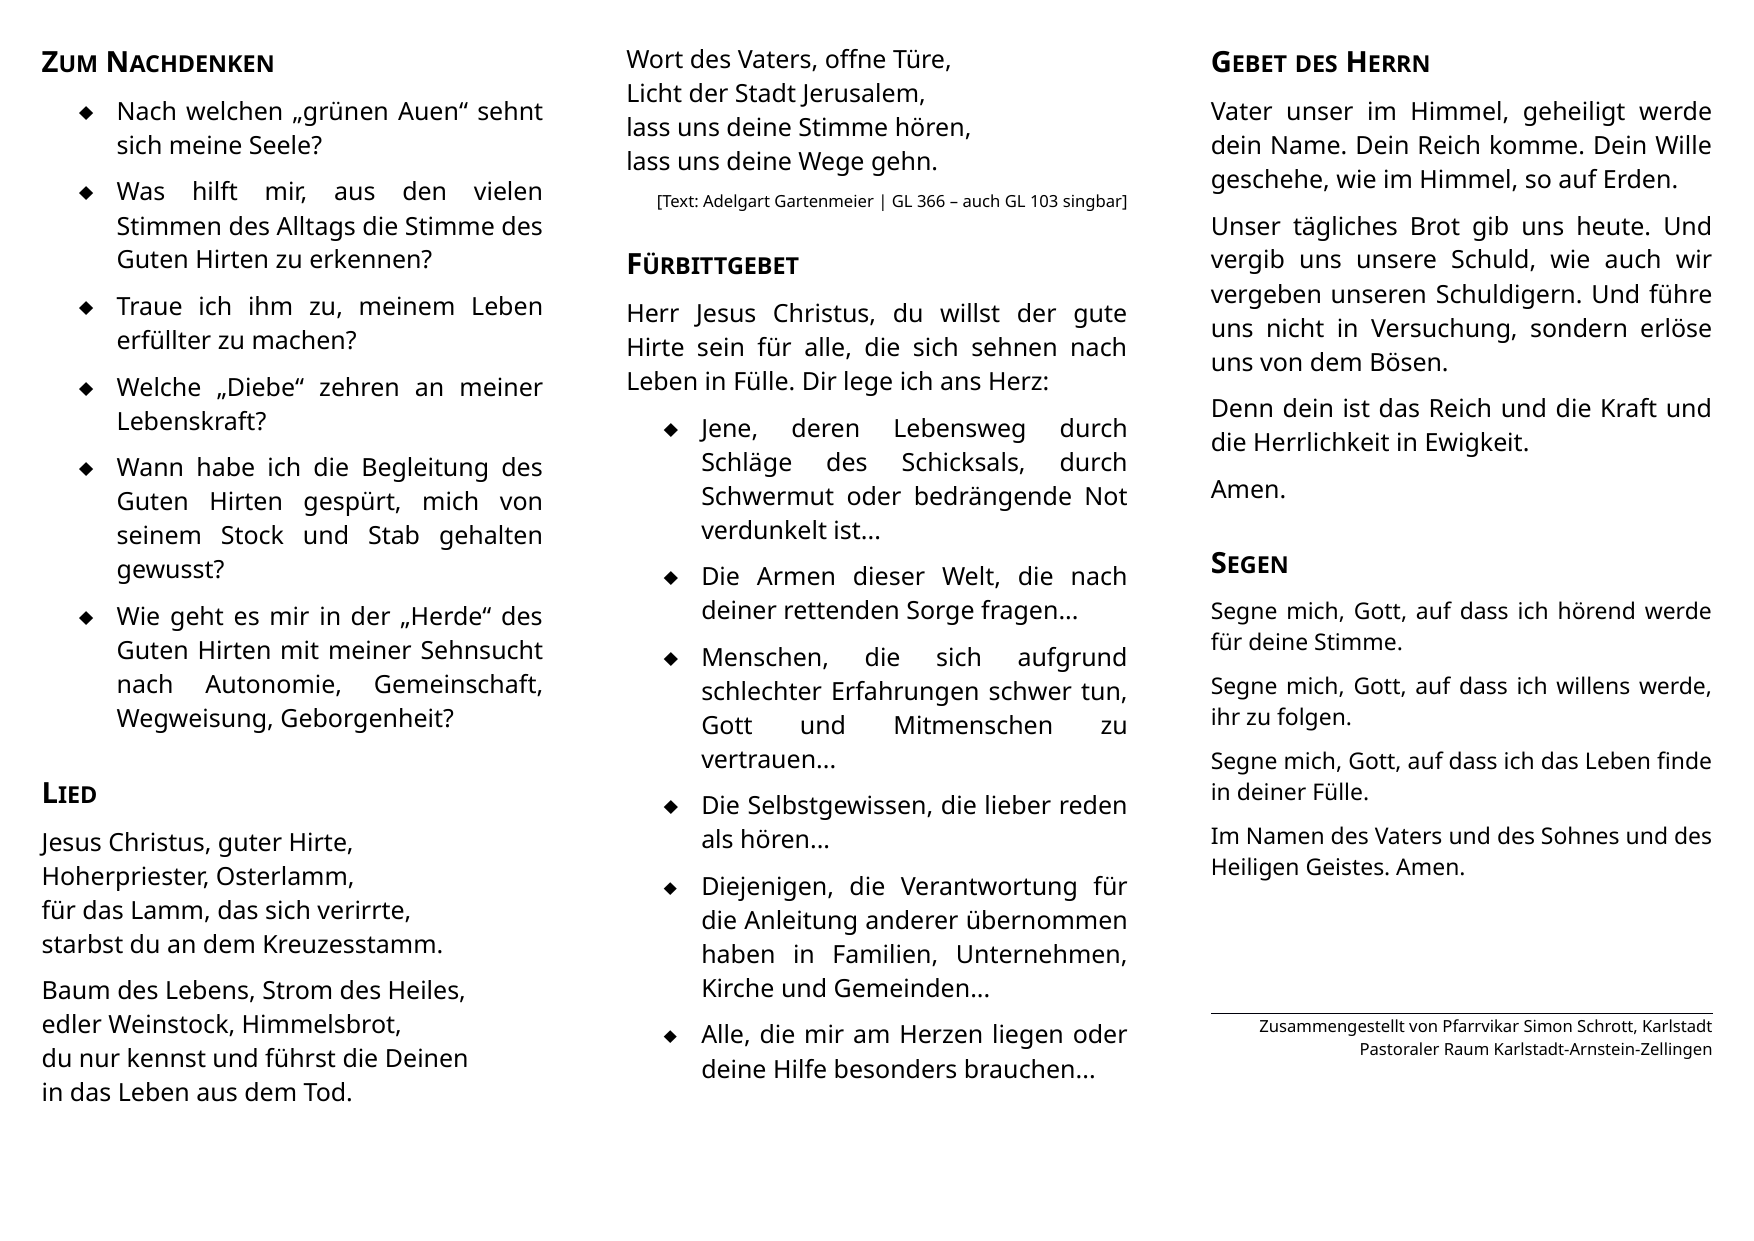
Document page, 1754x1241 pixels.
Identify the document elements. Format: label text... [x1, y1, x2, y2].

text für das Lamm, das sich verirrte, [41, 892, 543, 926]
text Wort des Vaters, offne Türe, [626, 41, 1128, 75]
text Segen [1211, 543, 1713, 582]
text Vater unser im Himmel, geheiligt werde dein Name. Dein Reich komme. Dein Wille geschehe, wie im Himmel, so auf Erden. [1211, 93, 1713, 196]
list Jene, deren Lebensweg durch Schläge des Schicksals, durch Schwermut oder bedrängende Not verdunkelt ist... [663, 410, 1128, 546]
text Unser tägliches Brot gib uns heute. Und vergib uns unsere Schuld, wie auch wir vergeben unseren Schuldigern. Und führe uns nicht in Versuchung, sondern erlöse uns von dem Bösen. [1211, 208, 1713, 378]
text Jesus Christus, guter Hirte, [41, 824, 543, 858]
text Licht der Stadt Jerusalem, [626, 75, 1128, 109]
text starbst du an dem Kreuzesstamm. [41, 926, 543, 960]
text Lied [41, 772, 543, 812]
text lass uns deine Stimme hören, [626, 109, 1128, 143]
text Herr Jesus Christus, du willst der gute Hirte sein für alle, die sich sehnen nach Leben in Fülle. Dir lege ich ans Herz: [626, 296, 1128, 398]
list Traue ich ihm zu, meinem Leben erfüllter zu machen? [79, 289, 543, 357]
text du nur kennst und führst die Deinen [41, 1041, 543, 1075]
text Amen. [1211, 471, 1713, 505]
list Nach welchen „grünen Auen“ sehnt sich meine Seele? [79, 93, 543, 162]
text Hoherpriester, Osterlamm, [41, 858, 543, 892]
text Zum Nachdenken [41, 41, 543, 81]
list Diejenigen, die Verantwortung für die Anleitung anderer übernommen haben in Familien, Unternehmen, Kirche und Gemeinden... [663, 868, 1128, 1005]
text lass uns deine Wege gehn. [626, 143, 1128, 178]
text Segne mich, Gott, auf dass ich das Leben finde in deiner Fülle. [1211, 745, 1713, 807]
list Menschen, die sich aufgrund schlechter Erfahrungen schwer tun, Gott und Mitmenschen zu vertrauen... [663, 639, 1128, 776]
list Wie geht es mir in der „Herde“ des Guten Hirten mit meiner Sehnsucht nach Autonomie, Gemeinschaft, Wegweisung, Geborgenheit? [79, 598, 543, 734]
list Wann habe ich die Begleitung des Guten Hirten gespürt, mich von seinem Stock und Stab gehalten gewusst? [79, 450, 543, 586]
text [Text: Adelgart Gartenmeier | GL 366 – auch GL 103 singbar] [626, 190, 1128, 213]
text Pastoraler Raum Karlstadt-Arnstein-Zellingen [1211, 1037, 1713, 1060]
text Zusammengestellt von Pfarrvikar Simon Schrott, Karlstadt [1211, 1014, 1713, 1037]
text Denn dein ist das Reich und die Kraft und die Herrlichkeit in Ewigkeit. [1211, 391, 1713, 459]
list Die Selbstgewissen, die lieber reden als hören... [663, 788, 1128, 856]
text Segne mich, Gott, auf dass ich hörend werde für deine Stimme. [1211, 595, 1713, 657]
list Welche „Diebe“ zehren an meiner Lebenskraft? [79, 369, 543, 437]
text in das Leben aus dem Tod. [41, 1075, 543, 1109]
text Baum des Lebens, Strom des Heiles, [41, 973, 543, 1007]
text Im Namen des Vaters und des Sohnes und des Heiligen Geistes. Amen. [1211, 820, 1713, 882]
text Gebet des Herrn [1211, 41, 1713, 81]
list Die Armen dieser Welt, die nach deiner rettenden Sorge fragen... [663, 559, 1128, 627]
text Segne mich, Gott, auf dass ich willens werde, ihr zu folgen. [1211, 670, 1713, 732]
text Fürbittgebet [626, 243, 1128, 283]
list Was hilft mir, aus den vielen Stimmen des Alltags die Stimme des Guten Hirten zu erkennen? [79, 174, 543, 276]
list Alle, die mir am Herzen liegen oder deine Hilfe besonders brau­chen... [663, 1017, 1128, 1085]
text edler Weinstock, Himmelsbrot, [41, 1007, 543, 1041]
